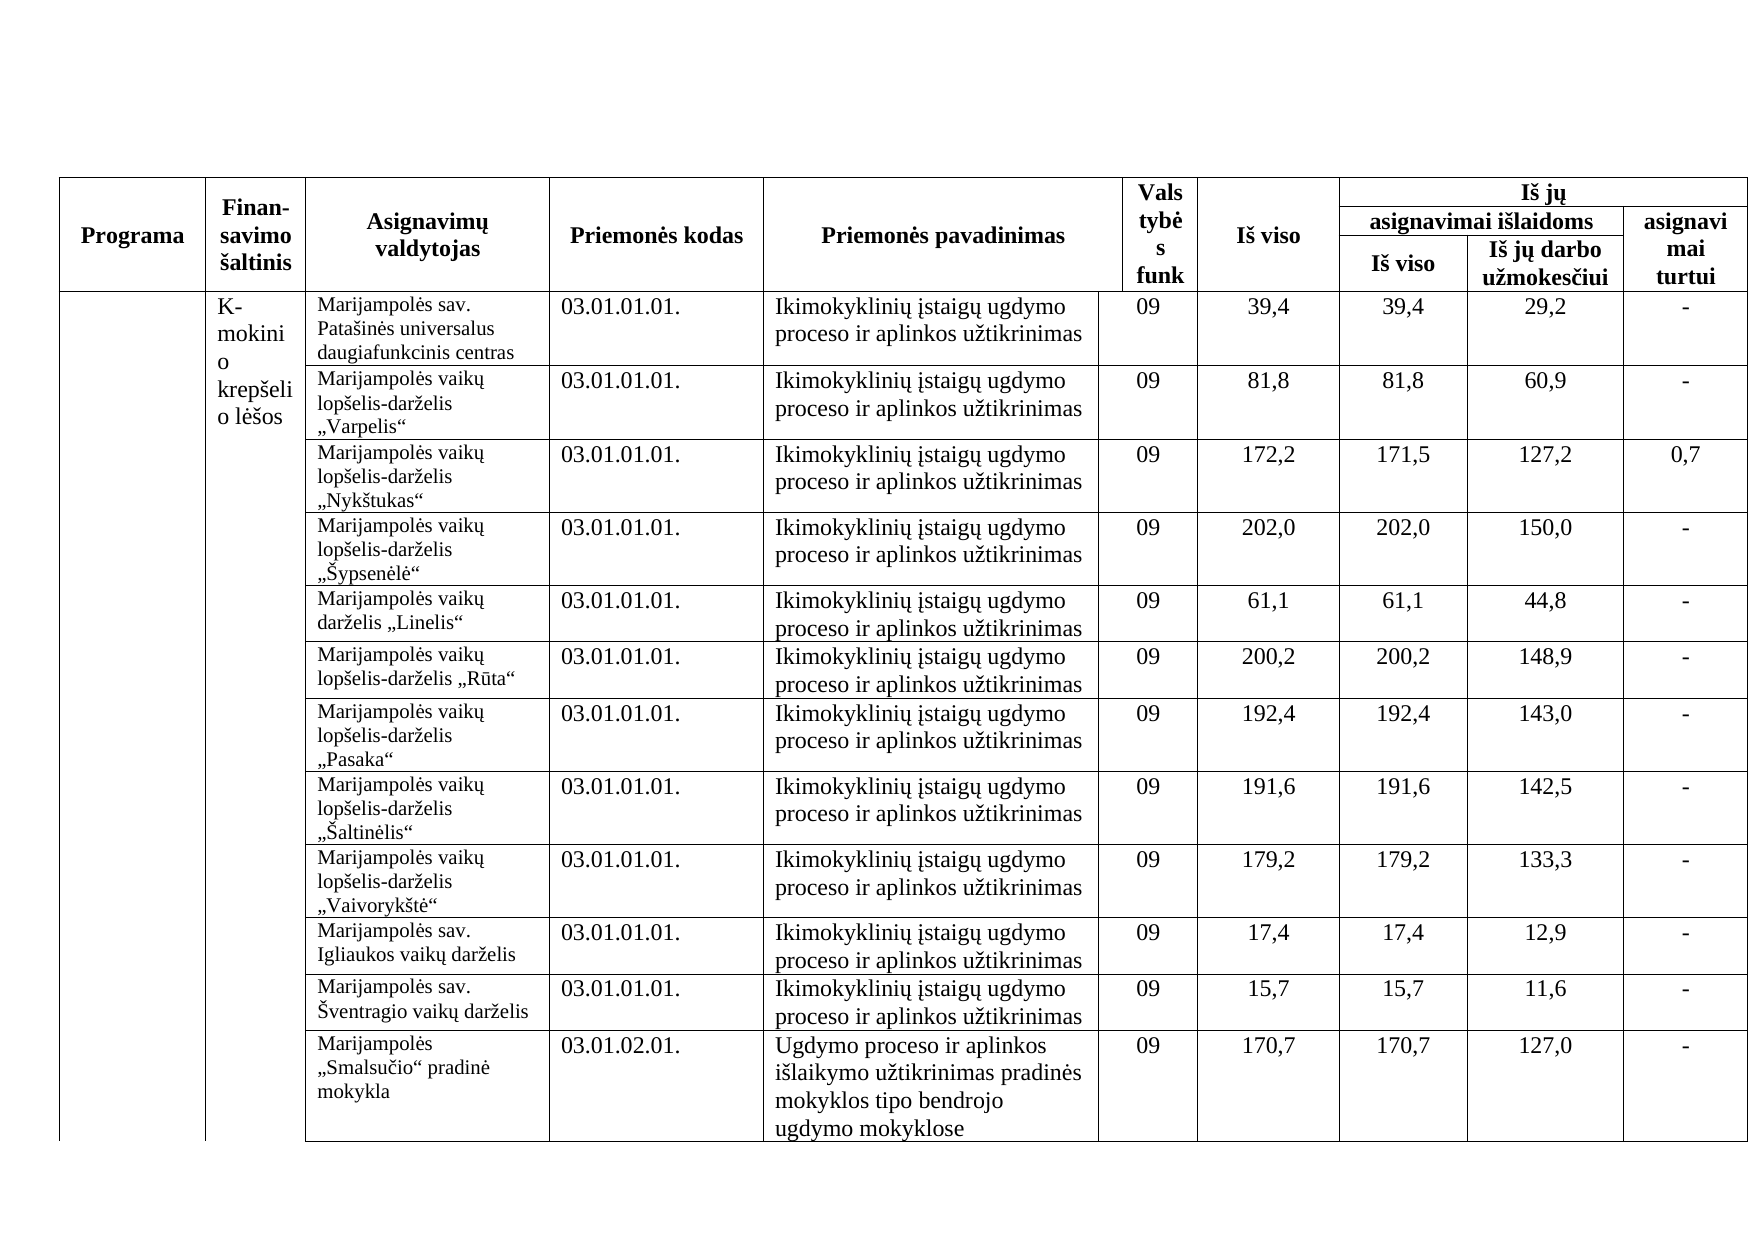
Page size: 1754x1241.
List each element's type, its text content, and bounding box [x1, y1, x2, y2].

table_cell [1748, 439, 1754, 512]
table_cell [206, 917, 305, 973]
table_cell Ugdymo proceso ir aplinkos išlaikymo užtikrinimas pradinės mokyklos tipo bendrojo ugdymo mokyklose [764, 1031, 1098, 1141]
table_cell 03.01.01.01. [550, 918, 763, 973]
table_header Priemonės pavadinimas [764, 178, 1122, 291]
table_cell 133,3 [1468, 845, 1623, 917]
table_cell [1748, 844, 1754, 917]
table_cell Ikimokyklinių įstaigų ugdymo proceso ir aplinkos užtikrinimas [764, 513, 1098, 585]
table_cell [60, 365, 205, 438]
table_cell [60, 292, 205, 365]
table_cell Marijampolės vaikų lopšelis-darželis „Pasaka“ [306, 699, 549, 771]
table_cell [60, 771, 205, 844]
table_cell 200,2 [1340, 642, 1467, 697]
table_cell 192,4 [1340, 699, 1467, 771]
table_cell - [1624, 699, 1747, 771]
table_cell [1748, 974, 1754, 1030]
table_cell 03.01.01.01. [550, 440, 763, 512]
table_cell 148,9 [1468, 642, 1623, 697]
table_cell 03.01.01.01. [550, 642, 763, 697]
table_cell 03.01.01.01. [550, 586, 763, 641]
table_cell asignavimai išlaidoms [1340, 207, 1623, 234]
table_cell Marijampolės sav. Šventragio vaikų darželis [306, 975, 549, 1030]
table_cell [1748, 698, 1754, 771]
table_cell Iš jų darbo užmokesčiui [1468, 236, 1623, 291]
table_cell 09 [1099, 699, 1197, 771]
table_cell 09 [1099, 845, 1197, 917]
table_cell 09 [1099, 292, 1197, 365]
table_cell 191,6 [1340, 772, 1467, 844]
table_cell Ikimokyklinių įstaigų ugdymo proceso ir aplinkos užtikrinimas [764, 918, 1098, 973]
table_cell 61,1 [1198, 586, 1339, 641]
table_cell 09 [1099, 366, 1197, 438]
table_cell [1748, 365, 1754, 438]
table_cell [1748, 771, 1754, 844]
table_cell [60, 844, 205, 917]
table_header Priemonės kodas [550, 178, 763, 291]
table_cell 09 [1099, 440, 1197, 512]
table_cell [206, 974, 305, 1030]
table_cell 170,7 [1340, 1031, 1467, 1141]
table_cell Ikimokyklinių įstaigų ugdymo proceso ir aplinkos užtikrinimas [764, 366, 1098, 438]
table_cell 09 [1099, 586, 1197, 641]
table_cell [60, 512, 205, 585]
table_cell [1748, 512, 1754, 585]
table_cell Marijampolės „Smalsučio“ pradinė mokykla [306, 1031, 549, 1141]
table_cell Ikimokyklinių įstaigų ugdymo proceso ir aplinkos užtikrinimas [764, 975, 1098, 1030]
table_header Programa [60, 178, 205, 291]
table_cell Marijampolės sav. Igliaukos vaikų darželis [306, 918, 549, 973]
table_cell [206, 844, 305, 917]
table_cell [206, 512, 305, 585]
table_cell - [1624, 513, 1747, 585]
table_cell Marijampolės vaikų lopšelis-darželis „Šypsenėlė“ [306, 513, 549, 585]
table_cell 03.01.01.01. [550, 292, 763, 365]
table_cell Marijampolės vaikų darželis „Linelis“ [306, 586, 549, 641]
table_cell 39,4 [1340, 292, 1467, 365]
table_cell Marijampolės vaikų lopšelis-darželis „Šaltinėlis“ [306, 772, 549, 844]
table_cell 09 [1099, 918, 1197, 973]
table_cell [206, 585, 305, 641]
table_cell [60, 439, 205, 512]
table_cell 202,0 [1340, 513, 1467, 585]
table_cell 17,4 [1198, 918, 1339, 973]
table_cell K- mokinio krepšelio lėšos [206, 292, 305, 512]
table_cell 44,8 [1468, 586, 1623, 641]
table_cell Ikimokyklinių įstaigų ugdymo proceso ir aplinkos užtikrinimas [764, 440, 1098, 512]
table_header Iš jų [1340, 178, 1747, 206]
table_cell 202,0 [1198, 513, 1339, 585]
table_cell 03.01.01.01. [550, 772, 763, 844]
table_cell 03.01.01.01. [550, 513, 763, 585]
table_header [1748, 177, 1754, 206]
table_cell 200,2 [1198, 642, 1339, 697]
table_cell [1748, 235, 1754, 291]
table_cell [206, 698, 305, 771]
table_cell - [1624, 918, 1747, 973]
table_cell 09 [1099, 772, 1197, 844]
table_cell 81,8 [1198, 366, 1339, 438]
table_cell - [1624, 1031, 1747, 1141]
table_cell 0,7 [1624, 440, 1747, 512]
table_cell 150,0 [1468, 513, 1623, 585]
table_cell Ikimokyklinių įstaigų ugdymo proceso ir aplinkos užtikrinimas [764, 292, 1098, 365]
table_cell Marijampolės sav. Patašinės universalus daugiafunkcinis centras [306, 292, 549, 365]
table_cell 142,5 [1468, 772, 1623, 844]
table_cell 12,9 [1468, 918, 1623, 973]
table_cell 39,4 [1198, 292, 1339, 365]
table_cell Ikimokyklinių įstaigų ugdymo proceso ir aplinkos užtikrinimas [764, 586, 1098, 641]
table_cell [60, 917, 205, 973]
table_cell [60, 1030, 205, 1141]
table_header Finan-savimo šaltinis [206, 178, 305, 291]
table_header Asignavimų valdytojas [306, 178, 549, 291]
table_cell 11,6 [1468, 975, 1623, 1030]
table_cell 179,2 [1198, 845, 1339, 917]
table_cell [206, 641, 305, 697]
table_cell 127,0 [1468, 1031, 1623, 1141]
table_cell 170,7 [1198, 1031, 1339, 1141]
table_cell Iš viso [1340, 236, 1467, 291]
table_cell [60, 974, 205, 1030]
table_header Valstybės funkcija [1123, 178, 1197, 291]
table_cell Marijampolės vaikų lopšelis-darželis „Rūta“ [306, 642, 549, 697]
table_cell 127,2 [1468, 440, 1623, 512]
table_cell [1748, 641, 1754, 697]
table_cell Marijampolės vaikų lopšelis-darželis „Vaivorykštė“ [306, 845, 549, 917]
table_cell 03.01.02.01. [550, 1031, 763, 1141]
table_cell 03.01.01.01. [550, 845, 763, 917]
table_cell [60, 641, 205, 697]
table_cell [60, 585, 205, 641]
table_cell 172,2 [1198, 440, 1339, 512]
table_cell 09 [1099, 975, 1197, 1030]
table_cell 192,4 [1198, 699, 1339, 771]
table_cell Ikimokyklinių įstaigų ugdymo proceso ir aplinkos užtikrinimas [764, 699, 1098, 771]
table_cell 09 [1099, 1031, 1197, 1141]
table_cell 179,2 [1340, 845, 1467, 917]
table_cell Ikimokyklinių įstaigų ugdymo proceso ir aplinkos užtikrinimas [764, 642, 1098, 697]
table_cell - [1624, 845, 1747, 917]
table_cell [1748, 585, 1754, 641]
table_cell - [1624, 975, 1747, 1030]
table_cell 29,2 [1468, 292, 1623, 365]
table_cell Ikimokyklinių įstaigų ugdymo proceso ir aplinkos užtikrinimas [764, 845, 1098, 917]
table_cell 171,5 [1340, 440, 1467, 512]
table_cell - [1624, 772, 1747, 844]
table_cell 09 [1099, 513, 1197, 585]
table_cell 81,8 [1340, 366, 1467, 438]
table_cell 15,7 [1198, 975, 1339, 1030]
table_cell 60,9 [1468, 366, 1623, 438]
table_cell Marijampolės vaikų lopšelis-darželis „Nykštukas“ [306, 440, 549, 512]
table_cell - [1624, 586, 1747, 641]
table_cell 03.01.01.01. [550, 366, 763, 438]
table_cell 09 [1099, 642, 1197, 697]
table_cell - [1624, 642, 1747, 697]
table_cell 61,1 [1340, 586, 1467, 641]
table_cell [1748, 917, 1754, 973]
table_cell asignavimai turtui įsigyti [1624, 207, 1747, 291]
table_cell 03.01.01.01. [550, 699, 763, 771]
table_cell [1748, 291, 1754, 365]
table_cell 17,4 [1340, 918, 1467, 973]
table_cell [206, 771, 305, 844]
table_cell - [1624, 292, 1747, 365]
table_cell [1748, 206, 1754, 234]
table_cell [206, 1030, 305, 1141]
table_cell Marijampolės vaikų lopšelis-darželis „Varpelis“ [306, 366, 549, 438]
table_cell Ikimokyklinių įstaigų ugdymo proceso ir aplinkos užtikrinimas [764, 772, 1098, 844]
table_header Iš viso [1198, 178, 1339, 291]
table_cell [1748, 1030, 1754, 1141]
table_cell 03.01.01.01. [550, 975, 763, 1030]
table_cell 191,6 [1198, 772, 1339, 844]
table_cell [60, 698, 205, 771]
table_cell 143,0 [1468, 699, 1623, 771]
table_cell - [1624, 366, 1747, 438]
table_cell 15,7 [1340, 975, 1467, 1030]
